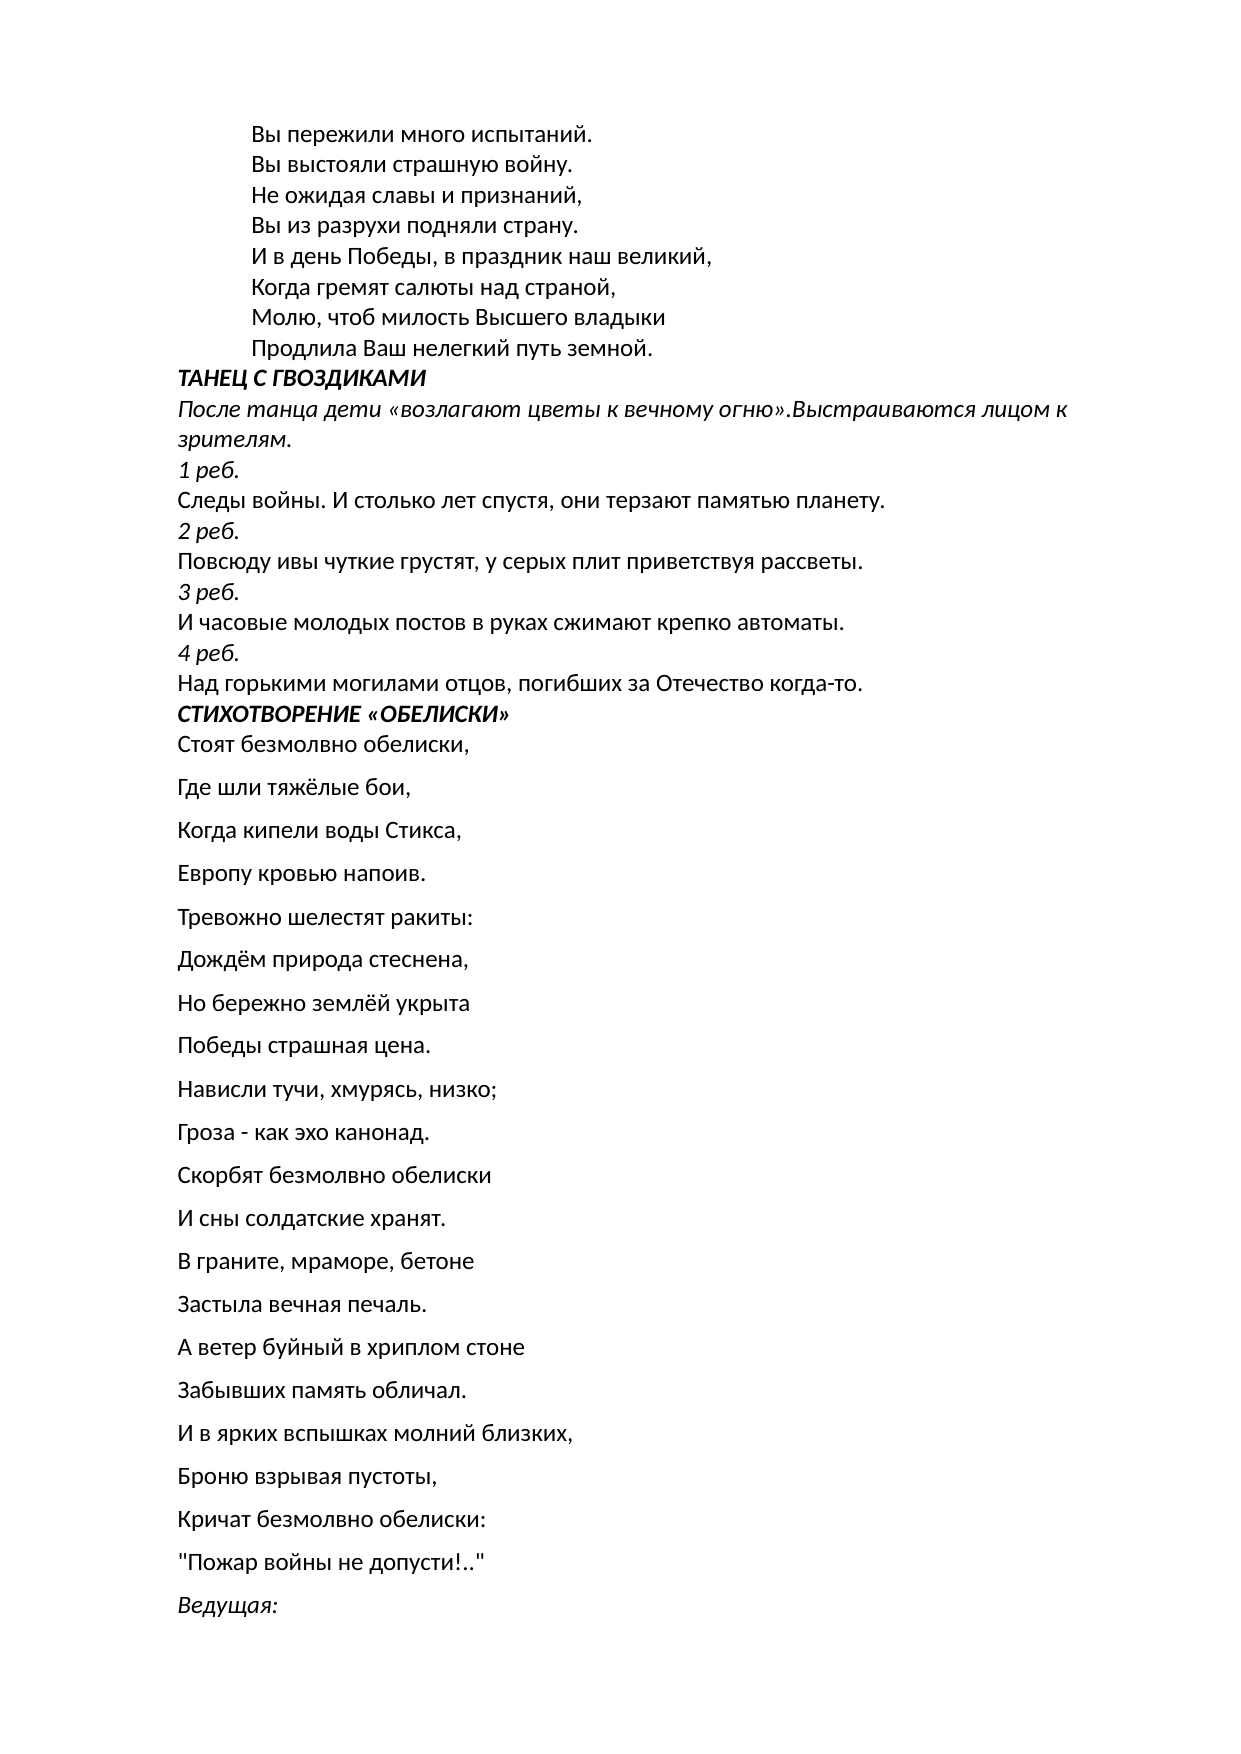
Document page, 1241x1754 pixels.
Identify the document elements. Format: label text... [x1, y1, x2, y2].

text ТАНЕЦ С ГВОЗДИКАМИ [177, 362, 1152, 393]
text Но бережно землёй укрыта [177, 987, 1152, 1017]
text СТИХОТВОРЕНИЕ «ОБЕЛИСКИ» [177, 698, 1152, 728]
text Скорбят безмолвно обелиски [177, 1159, 1152, 1189]
text Гроза - как эхо канонад. [177, 1116, 1152, 1146]
text Нависли тучи, хмурясь, низко; [177, 1073, 1152, 1103]
text Вы пережили много испытаний. [177, 118, 1152, 149]
text Не ожидая славы и признаний, [177, 179, 1152, 210]
text Над горькими могилами отцов, погибших за Отечество когда-то. [177, 667, 1152, 698]
text 1 реб. [177, 454, 1152, 484]
text Вы из разрухи подняли страну. [177, 210, 1152, 240]
text Когда кипели воды Стикса, [177, 814, 1152, 845]
text Европу кровью напоив. [177, 858, 1152, 888]
text Ведущая: [177, 1589, 1152, 1619]
text Тревожно шелестят ракиты: [177, 901, 1152, 931]
text Броню взрывая пустоты, [177, 1460, 1152, 1490]
text Застыла вечная печаль. [177, 1288, 1152, 1318]
text А ветер буйный в хриплом стоне [177, 1331, 1152, 1361]
text 4 реб. [177, 637, 1152, 667]
text Повсюду ивы чуткие грустят, у серых плит приветствуя рассветы. [177, 545, 1152, 576]
text Кричат безмолвно обелиски: [177, 1503, 1152, 1533]
text Стоят безмолвно обелиски, [177, 728, 1152, 759]
text 3 реб. [177, 576, 1152, 606]
text И в ярких вспышках молний близких, [177, 1417, 1152, 1447]
text Продлила Ваш нелегкий путь земной. [177, 332, 1152, 362]
text Молю, чтоб милость Высшего владыки [177, 301, 1152, 332]
text Вы выстояли страшную войну. [177, 149, 1152, 179]
text Где шли тяжёлые бои, [177, 772, 1152, 802]
text Когда гремят салюты над страной, [177, 271, 1152, 301]
text "Пожар войны не допусти!.." [177, 1546, 1152, 1576]
text Следы войны. И столько лет спустя, они терзают памятью планету. [177, 484, 1152, 515]
text В граните, мраморе, бетоне [177, 1245, 1152, 1275]
text Дождём природа стеснена, [177, 944, 1152, 974]
text И сны солдатские хранят. [177, 1202, 1152, 1232]
text И часовые молодых постов в руках сжимают крепко автоматы. [177, 606, 1152, 637]
text После танца дети «возлагают цветы к вечному огню».Выстраиваются лицом к зрителям. [177, 393, 1152, 454]
text И в день Победы, в праздник наш великий, [177, 240, 1152, 271]
text 2 реб. [177, 515, 1152, 545]
text Победы страшная цена. [177, 1030, 1152, 1060]
text Забывших память обличал. [177, 1374, 1152, 1404]
